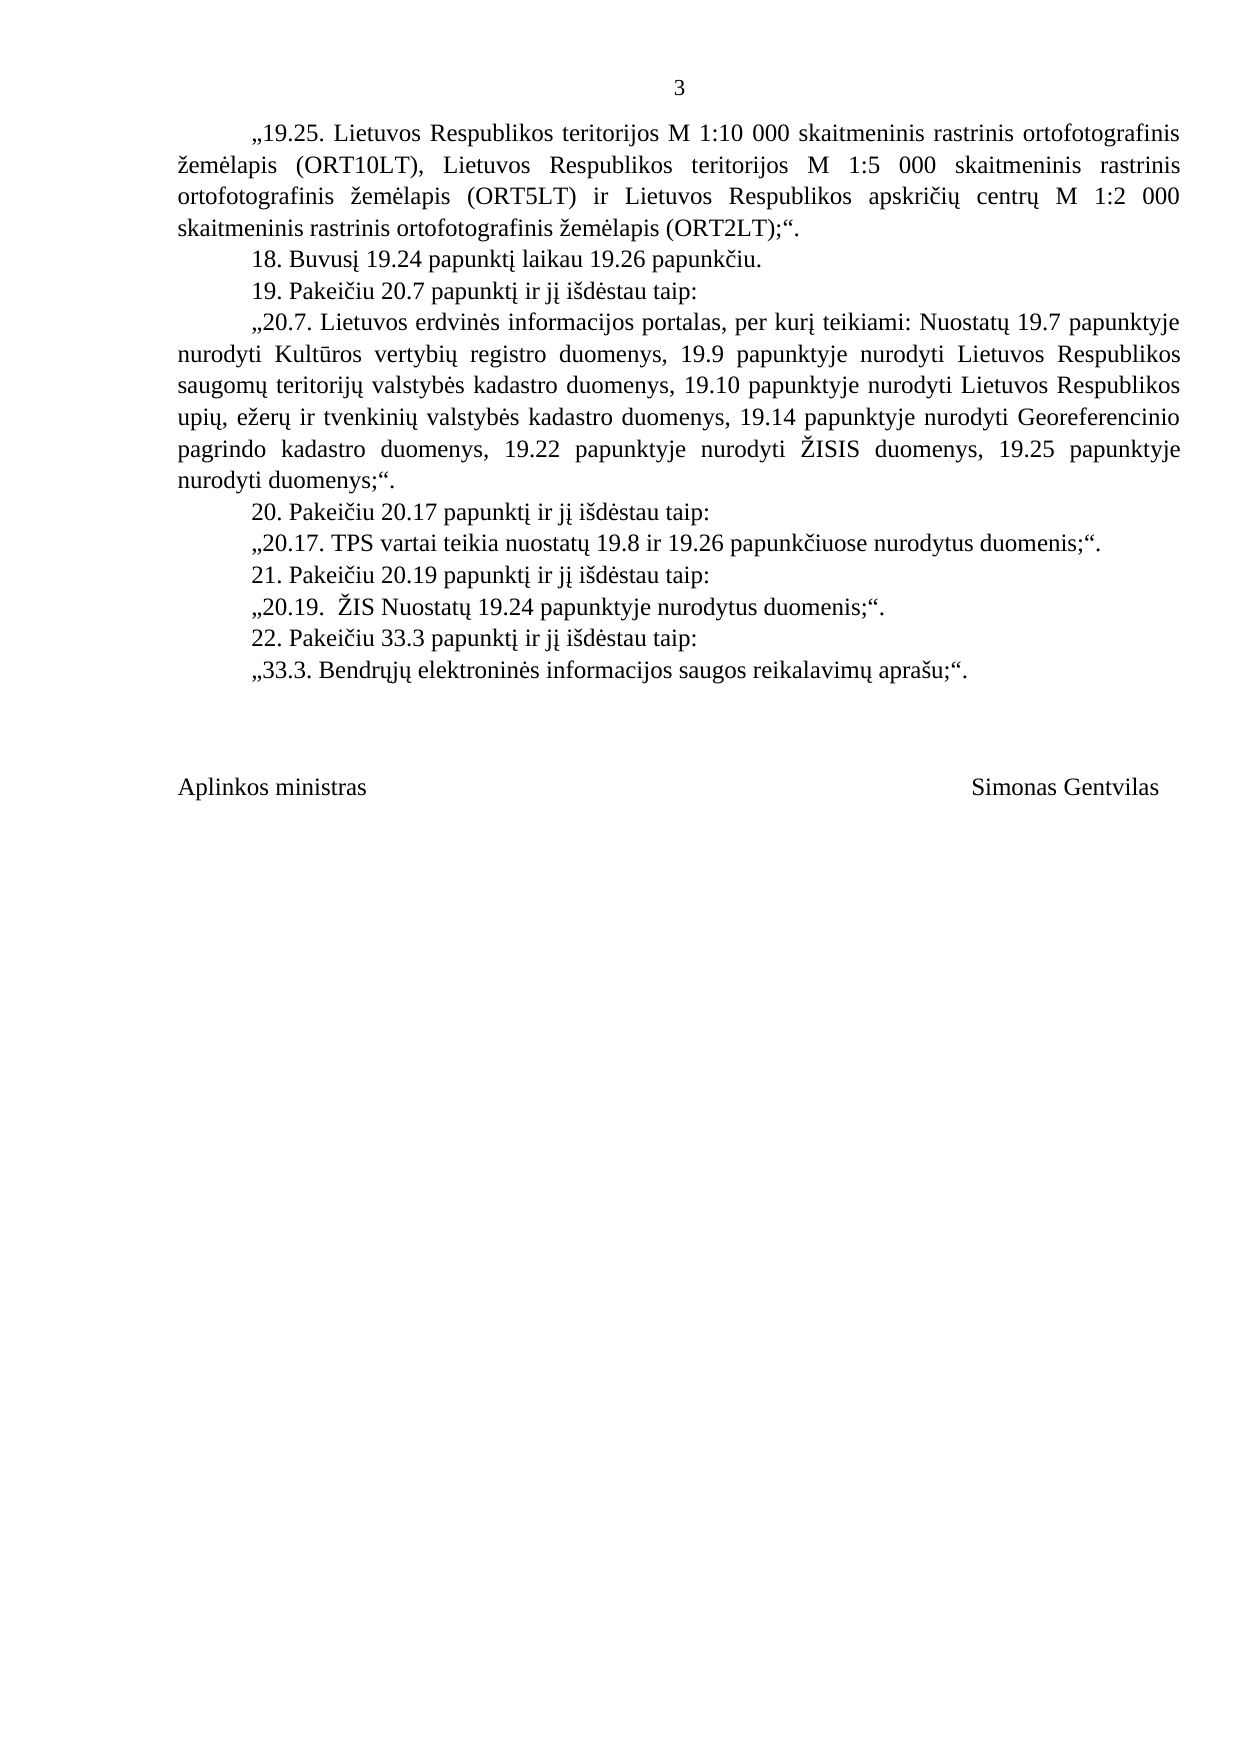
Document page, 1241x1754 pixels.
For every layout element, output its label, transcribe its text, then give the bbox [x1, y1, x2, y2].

text „20.7. Lietuvos erdvinės informacijos portalas, per kurį teikiami: Nuostatų 19.7 papunktyje nurodyti Kultūros vertybių registro duomenys, 19.9 papunktyje nurodyti Lietuvos Respublikos saugomų teritorijų valstybės kadastro duomenys, 19.10 papunktyje nurodyti Lietuvos Respublikos upių, ežerų ir tvenkinių valstybės kadastro duomenys, 19.14 papunktyje nurodyti Georeferencinio pagrindo kadastro duomenys, 19.22 papunktyje nurodyti ŽISIS duomenys, 19.25 papunktyje nurodyti duomenys;“. [177, 307, 1181, 494]
text Aplinkos ministras Simonas Gentvilas [177, 772, 1181, 801]
text „20.19. ŽIS Nuostatų 19.24 papunktyje nurodytus duomenis;“. [177, 592, 1181, 620]
text „20.17. TPS vartai teikia nuostatų 19.8 ir 19.26 papunkčiuose nurodytus duomenis;“. [177, 528, 1181, 557]
text 21. Pakeičiu 20.19 papunktį ir jį išdėstau taip: [177, 560, 1181, 589]
text 18. Buvusį 19.24 papunktį laikau 19.26 papunkčiu. [177, 244, 1181, 273]
text 20. Pakeičiu 20.17 papunktį ir jį išdėstau taip: [177, 497, 1181, 526]
text „19.25. Lietuvos Respublikos teritorijos M 1:10 000 skaitmeninis rastrinis ortofotografinis žemėlapis (ORT10LT), Lietuvos Respublikos teritorijos M 1:5 000 skaitmeninis rastrinis ortofotografinis žemėlapis (ORT5LT) ir Lietuvos Respublikos apskričių centrų M 1:2 000 skaitmeninis rastrinis ortofotografinis žemėlapis (ORT2LT);“. [177, 118, 1181, 242]
text 19. Pakeičiu 20.7 papunktį ir jį išdėstau taip: [177, 276, 1181, 305]
text 22. Pakeičiu 33.3 papunktį ir jį išdėstau taip: [177, 623, 1181, 652]
text „33.3. Bendrųjų elektroninės informacijos saugos reikalavimų aprašu;“. [177, 655, 1181, 683]
